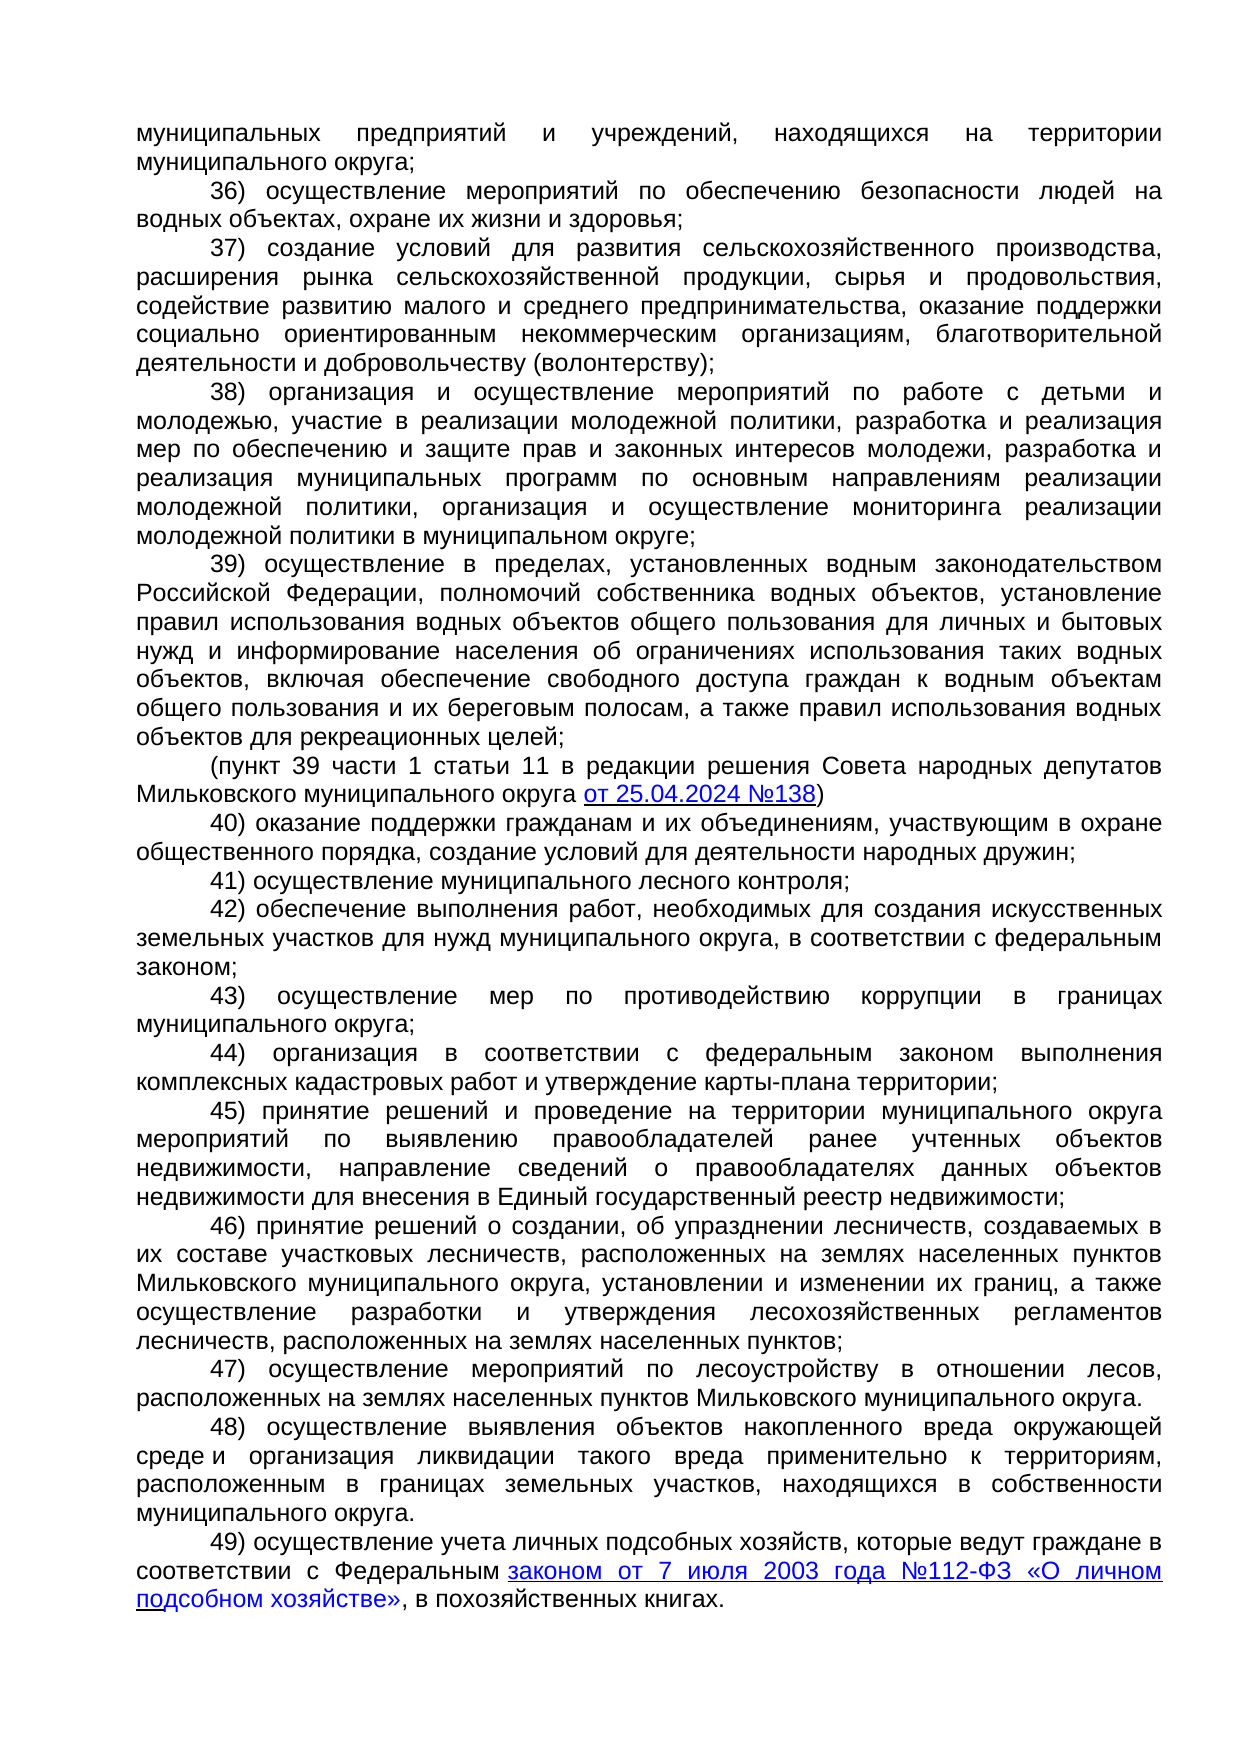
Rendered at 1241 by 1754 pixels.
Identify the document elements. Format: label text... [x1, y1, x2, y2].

text 38) организация и осуществление мероприятий по работе с детьми и молодежью, участие в реализации молодежной политики, разработка и реализация мер по обеспечению и защите прав и законных интересов молодежи, разработка и реализация муниципальных программ по основным направлениям реализации молодежной политики, организация и осуществление мониторинга реализации молодежной политики в муниципальном округе; [136, 377, 1163, 549]
text 42) обеспечение выполнения работ, необходимых для создания искусственных земельных участков для нужд муниципального округа, в соответствии с федеральным законом; [136, 894, 1163, 981]
text 45) принятие решений и проведение на территории муниципального округа мероприятий по выявлению правообладателей ранее учтенных объектов недвижимости, направление сведений о правообладателях данных объектов недвижимости для внесения в Единый государственный реестр недвижимости; [136, 1096, 1163, 1211]
text 40) оказание поддержки гражданам и их объединениям, участвующим в охране общественного порядка, создание условий для деятельности народных дружин; [136, 808, 1163, 866]
text 37) создание условий для развития сельскохозяйственного производства, расширения рынка сельскохозяйственной продукции, сырья и продовольствия, содействие развитию малого и среднего предпринимательства, оказание поддержки социально ориентированным некоммерческим организациям, благотворительной деятельности и добровольчеству (волонтерству); [136, 233, 1163, 377]
text 39) осуществление в пределах, установленных водным законодательством Российской Федерации, полномочий собственника водных объектов, установление правил использования водных объектов общего пользования для личных и бытовых нужд и информирование населения об ограничениях использования таких водных объектов, включая обеспечение свободного доступа граждан к водным объектам общего пользования и их береговым полосам, а также правил использования водных объектов для рекреационных целей; [136, 549, 1163, 751]
text муниципальных предприятий и учреждений, находящихся на территории муниципального округа; [136, 118, 1163, 176]
text (пункт 39 части 1 статьи 11 в редакции решения Совета народных депутатов Мильковского муниципального округа от 25.04.2024 №138) [136, 751, 1163, 808]
text 47) осуществление мероприятий по лесоустройству в отношении лесов, расположенных на землях населенных пунктов Мильковского муниципального округа. [136, 1354, 1163, 1412]
text 36) осуществление мероприятий по обеспечению безопасности людей на водных объектах, охране их жизни и здоровья; [136, 176, 1163, 233]
text 48) осуществление выявления объектов накопленного вреда окружающей среде и организация ликвидации такого вреда применительно к территориям, расположенным в границах земельных участков, находящихся в собственности муниципального округа. [136, 1412, 1163, 1527]
text 41) осуществление муниципального лесного контроля; [136, 866, 1163, 894]
text 44) организация в соответствии с федеральным законом выполнения комплексных кадастровых работ и утверждение карты-плана территории; [136, 1038, 1163, 1096]
text 43) осуществление мер по противодействию коррупции в границах муниципального округа; [136, 981, 1163, 1038]
text 46) принятие решений о создании, об упразднении лесничеств, создаваемых в их составе участковых лесничеств, расположенных на землях населенных пунктов Мильковского муниципального округа, установлении и изменении их границ, а также осуществление разработки и утверждения лесохозяйственных регламентов лесничеств, расположенных на землях населенных пунктов; [136, 1211, 1163, 1354]
text 49) осуществление учета личных подсобных хозяйств, которые ведут граждане в соответствии с Федеральным законом от 7 июля 2003 года №112-ФЗ «О личном подсобном хозяйстве», в похозяйственных книгах. [136, 1527, 1163, 1613]
